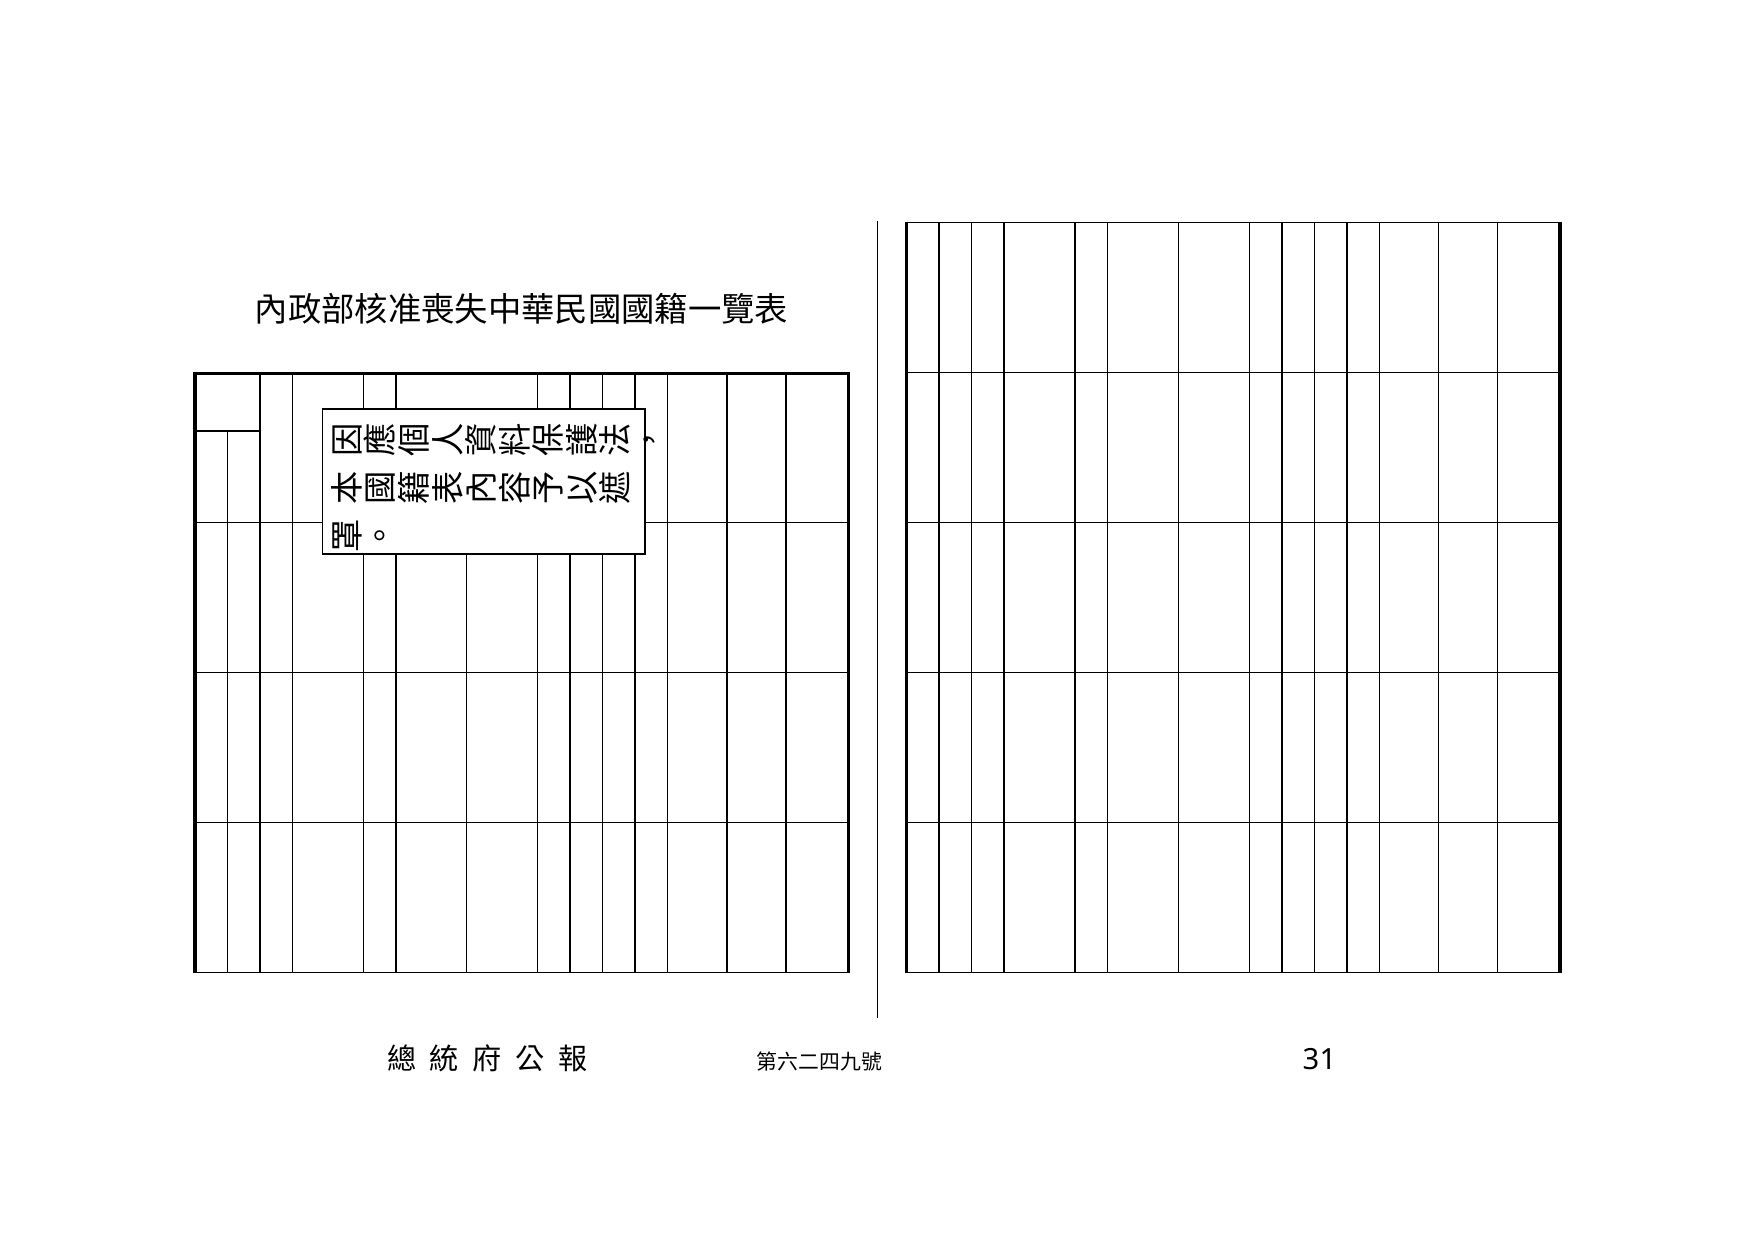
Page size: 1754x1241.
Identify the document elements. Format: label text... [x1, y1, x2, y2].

table_cell [467, 823, 490, 972]
table_cell [490, 555, 514, 672]
table_cell [228, 673, 259, 822]
table_cell [340, 555, 363, 672]
table_cell [1005, 373, 1028, 522]
table_cell [603, 823, 634, 972]
table_cell [1439, 673, 1468, 822]
table_cell [816, 823, 847, 972]
table_cell [1315, 523, 1346, 672]
table_header [364, 375, 395, 408]
table_cell [1498, 223, 1527, 372]
table_cell [1028, 673, 1051, 822]
table_cell [972, 823, 1003, 972]
table_cell [1051, 373, 1074, 522]
table_cell [787, 823, 816, 972]
table_cell [636, 823, 667, 972]
table_cell [340, 673, 363, 822]
table_cell [603, 555, 634, 672]
table_cell [1348, 673, 1379, 822]
table_cell [197, 432, 227, 522]
table_cell [364, 823, 395, 972]
table_cell [1179, 673, 1202, 822]
table_cell [197, 523, 227, 672]
table_cell [1468, 823, 1497, 972]
table_cell [293, 523, 316, 672]
table_cell [1250, 523, 1281, 672]
table_cell [1380, 373, 1409, 522]
table_cell [1348, 523, 1379, 672]
table_cell [1315, 823, 1346, 972]
table_cell [397, 673, 419, 822]
table_cell [972, 523, 1003, 672]
table_cell [571, 823, 602, 972]
table_cell [514, 555, 537, 672]
table_header [397, 375, 537, 408]
table_cell [340, 823, 363, 972]
table_cell [1348, 823, 1379, 972]
table_cell [697, 823, 726, 972]
table_header [636, 375, 667, 522]
table_header [293, 375, 363, 522]
table_cell [1226, 823, 1249, 972]
table_cell [1202, 823, 1226, 972]
table_cell [1155, 523, 1178, 672]
table_cell [1409, 523, 1438, 672]
table_cell [668, 523, 697, 672]
table_cell [1250, 823, 1281, 972]
table_cell [908, 673, 938, 822]
table_cell [908, 523, 938, 672]
table_cell [940, 373, 971, 522]
table_cell [514, 823, 537, 972]
table_header [538, 375, 569, 408]
table_cell [467, 555, 490, 672]
table_cell [1283, 823, 1314, 972]
table_cell [1076, 223, 1107, 372]
table_cell [756, 523, 785, 672]
table_cell [1155, 673, 1178, 822]
table_cell [1380, 523, 1409, 672]
table_cell [1527, 823, 1558, 972]
table_cell [1005, 223, 1028, 372]
table_cell [1315, 223, 1346, 372]
table_cell [228, 432, 259, 522]
table_cell [1076, 373, 1107, 522]
table_cell [1076, 823, 1107, 972]
table_cell [1051, 673, 1074, 822]
table_cell [940, 523, 971, 672]
table_cell [972, 373, 1003, 522]
table_cell [419, 823, 443, 972]
table_cell [1226, 523, 1249, 672]
table_cell [1468, 523, 1497, 672]
table_header [571, 375, 602, 408]
table_cell [1348, 373, 1379, 522]
table_cell [197, 673, 227, 822]
table_cell [1283, 673, 1314, 822]
table_cell [1250, 223, 1281, 372]
table_cell [1005, 673, 1028, 822]
table_cell [1131, 223, 1155, 372]
table_cell [1226, 373, 1249, 522]
table_header [603, 375, 634, 408]
text 內政部核准喪失中華民國國籍一覽表 [195, 222, 847, 347]
table_cell [1155, 223, 1178, 372]
table_cell [1051, 223, 1074, 372]
table_cell [1283, 523, 1314, 672]
table_cell [261, 673, 292, 822]
table_cell [787, 523, 816, 672]
table_cell [538, 673, 569, 822]
table_cell [1439, 523, 1468, 672]
table_cell [1202, 673, 1226, 822]
table_cell [316, 523, 339, 672]
table_cell [571, 555, 602, 672]
table_cell [728, 673, 756, 822]
table_cell [1131, 673, 1155, 822]
table_cell [1131, 523, 1155, 672]
table_cell [1439, 823, 1468, 972]
table_cell [1202, 373, 1226, 522]
table_cell [514, 673, 537, 822]
table_cell [443, 823, 466, 972]
table_cell [228, 523, 259, 672]
table_cell [756, 823, 785, 972]
table_cell [364, 555, 395, 672]
table_cell [1226, 223, 1249, 372]
table_cell [1527, 373, 1558, 522]
table_cell [1131, 373, 1155, 522]
table_cell [467, 673, 490, 822]
table_cell [1108, 523, 1131, 672]
table_cell [1028, 823, 1051, 972]
table_cell [1202, 223, 1226, 372]
table_cell [1179, 523, 1202, 672]
table_cell [1028, 373, 1051, 522]
table_cell [1005, 523, 1028, 672]
table_cell [490, 673, 514, 822]
table_cell [1226, 673, 1249, 822]
table_cell [1028, 523, 1051, 672]
table_cell [1051, 523, 1074, 672]
table_cell [1527, 523, 1558, 672]
table_cell [443, 555, 466, 672]
table_cell [1380, 823, 1409, 972]
table_cell [756, 673, 785, 822]
table_cell [668, 823, 697, 972]
table_cell [538, 555, 569, 672]
table_cell [1202, 523, 1226, 672]
table_cell [1409, 223, 1438, 372]
table_cell [1250, 673, 1281, 822]
table_cell [1051, 823, 1074, 972]
table_cell [1498, 823, 1527, 972]
table_header [728, 375, 785, 522]
table_cell [787, 673, 816, 822]
table_cell [1380, 673, 1409, 822]
table_cell [1527, 673, 1558, 822]
table_header [261, 375, 292, 522]
table_cell [1076, 673, 1107, 822]
table_cell [1131, 823, 1155, 972]
table_cell [697, 523, 726, 672]
table_cell [1409, 373, 1438, 522]
table_cell [636, 673, 667, 822]
table_cell [1409, 823, 1438, 972]
table_cell [728, 823, 756, 972]
table_cell [1179, 223, 1202, 372]
table_cell [1498, 373, 1527, 522]
table_cell [1108, 673, 1131, 822]
table_cell [293, 673, 316, 822]
table_cell [364, 673, 395, 822]
table_header [197, 375, 259, 430]
table_cell [397, 555, 419, 672]
table_cell [1179, 823, 1202, 972]
table_cell [571, 673, 602, 822]
table_cell [1315, 373, 1346, 522]
table_cell [397, 823, 419, 972]
table_cell [419, 673, 443, 822]
table_cell [972, 223, 1003, 372]
table_cell [940, 223, 971, 372]
table_cell [1155, 373, 1178, 522]
table_cell [490, 823, 514, 972]
table_cell [636, 523, 667, 672]
table_cell [940, 673, 971, 822]
table_cell [816, 523, 847, 672]
table_cell [1076, 523, 1107, 672]
table_cell [972, 673, 1003, 822]
table_cell [1468, 373, 1497, 522]
table_cell [419, 555, 443, 672]
table_cell [908, 223, 938, 372]
table_cell [538, 823, 569, 972]
table_cell [1498, 673, 1527, 822]
table_cell [603, 673, 634, 822]
table_cell [316, 673, 339, 822]
table_cell [1250, 373, 1281, 522]
table_cell [728, 523, 756, 672]
table_cell [1527, 223, 1558, 372]
table_cell [1468, 673, 1497, 822]
table_cell [293, 823, 316, 972]
table_cell [228, 823, 259, 972]
table_cell [261, 523, 292, 672]
table_cell [1315, 673, 1346, 822]
table_cell [1108, 823, 1131, 972]
table_header [668, 375, 726, 522]
table_cell [1155, 823, 1178, 972]
table_cell [1005, 823, 1028, 972]
table_cell [1439, 373, 1468, 522]
table_cell [668, 673, 697, 822]
table_cell [908, 823, 938, 972]
table_header [787, 375, 847, 522]
table_cell [908, 373, 938, 522]
table_cell [1409, 673, 1438, 822]
table_cell [1179, 373, 1202, 522]
table_cell [261, 823, 292, 972]
table_cell [443, 673, 466, 822]
table_cell [1283, 373, 1314, 522]
table_cell [1283, 223, 1314, 372]
table_cell [1028, 223, 1051, 372]
table_cell [316, 823, 339, 972]
table_cell [1468, 223, 1497, 372]
table_cell [1380, 223, 1409, 372]
table_cell [1439, 223, 1468, 372]
table_cell [1108, 223, 1131, 372]
table_cell [816, 673, 847, 822]
table_cell [1348, 223, 1379, 372]
table_cell [697, 673, 726, 822]
table_cell [940, 823, 971, 972]
table_cell [197, 823, 227, 972]
table_cell [1498, 523, 1527, 672]
table_cell [1108, 373, 1131, 522]
